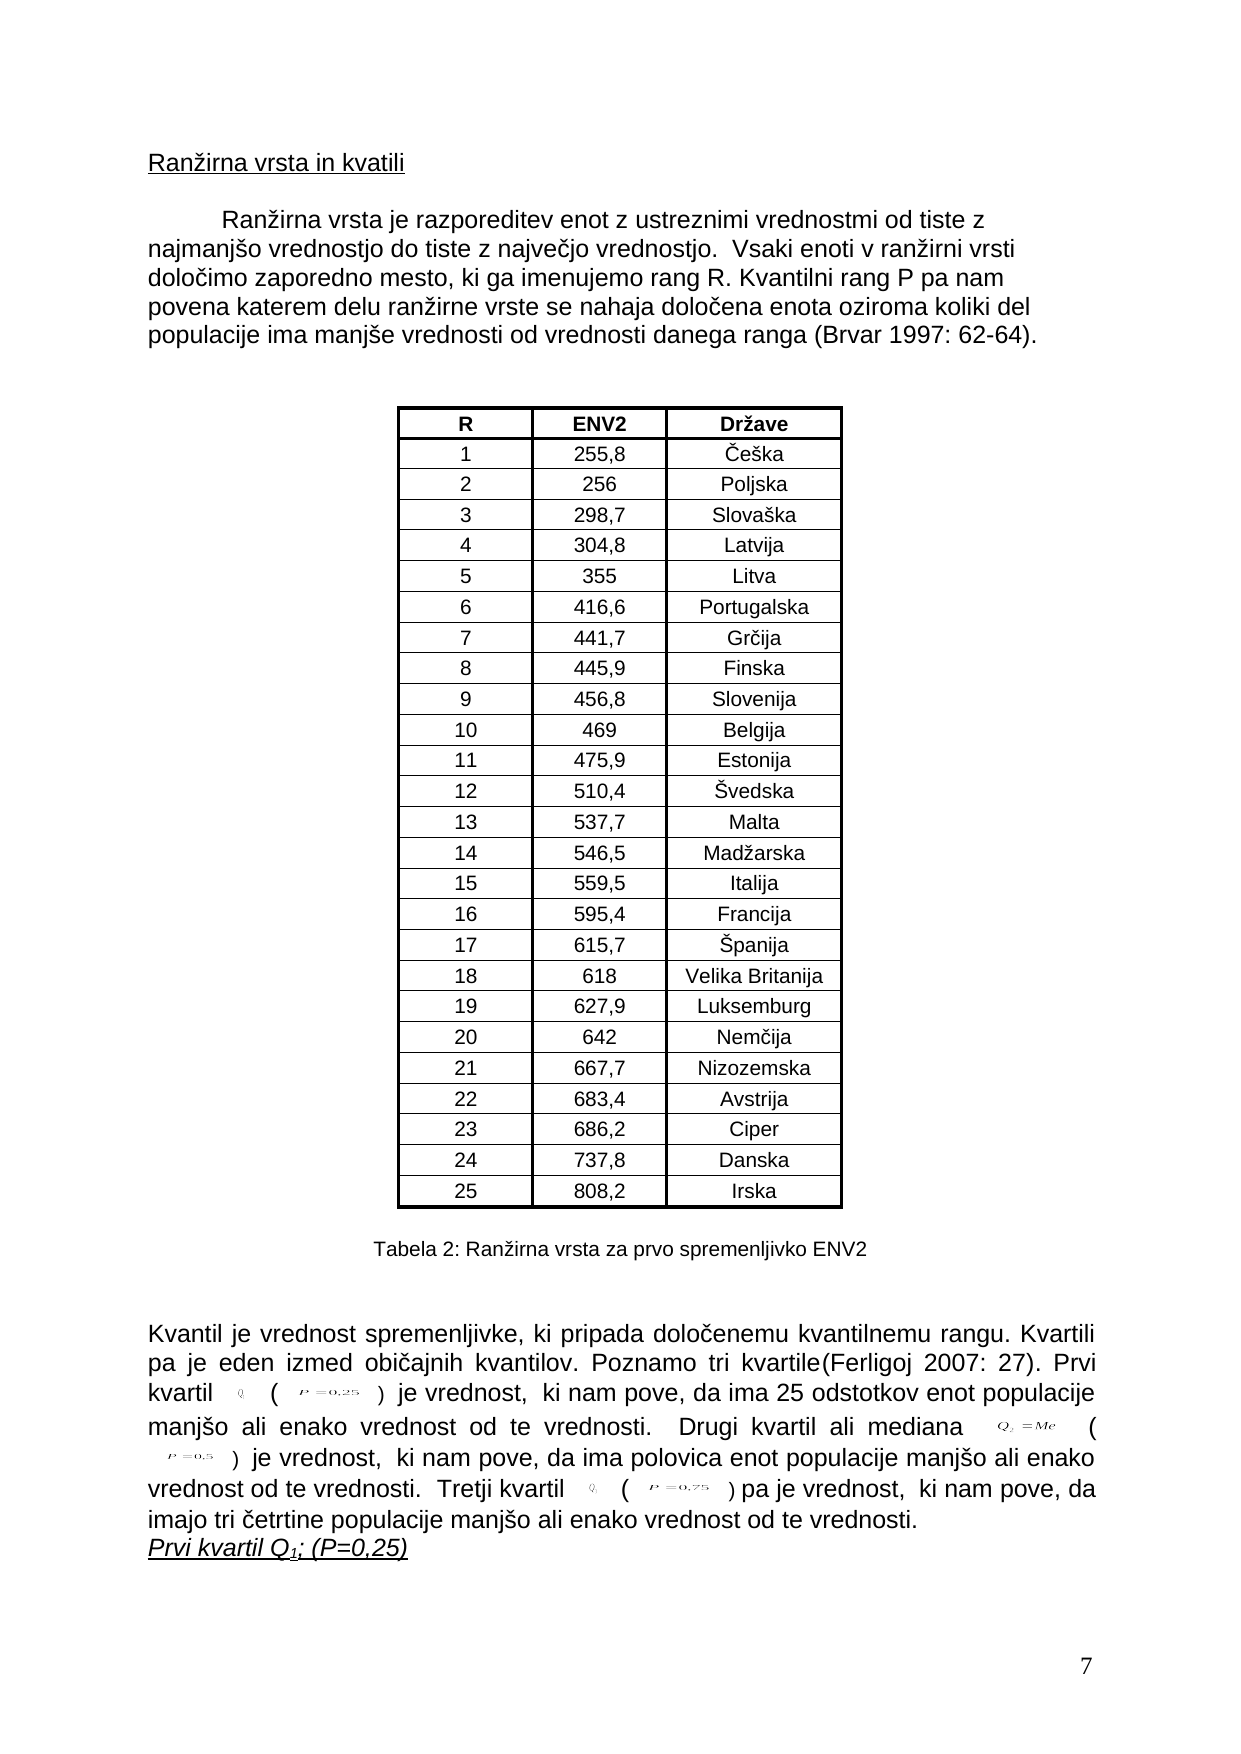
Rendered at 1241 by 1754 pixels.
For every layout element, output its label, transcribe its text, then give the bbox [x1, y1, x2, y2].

table_cell Avstrija [668, 1084, 840, 1113]
table_cell 12 [400, 776, 531, 806]
table_cell 23 [400, 1114, 531, 1144]
table_cell Luksemburg [668, 991, 840, 1021]
text Prvi kvartil Q1; (P=0,25) [148, 1533, 1096, 1562]
table_cell 456,8 [534, 684, 665, 714]
table_cell Slovenija [668, 684, 840, 714]
table_cell Finska [668, 653, 840, 683]
table_cell 618 [534, 961, 665, 990]
table_cell 304,8 [534, 530, 665, 560]
table_cell Švedska [668, 776, 840, 806]
table_cell 808,2 [534, 1176, 665, 1205]
table_cell 15 [400, 869, 531, 898]
table_cell 615,7 [534, 930, 665, 959]
table_cell 355 [534, 561, 665, 591]
table_cell 256 [534, 469, 665, 499]
table_cell 13 [400, 807, 531, 837]
table_cell 559,5 [534, 869, 665, 898]
table_cell Litva [668, 561, 840, 591]
table_cell 627,9 [534, 991, 665, 1021]
table_cell 683,4 [534, 1084, 665, 1113]
table_cell Nizozemska [668, 1053, 840, 1082]
table_header Države [668, 410, 840, 437]
table_cell Španija [668, 930, 840, 959]
table_cell 7 [400, 623, 531, 652]
table_cell 11 [400, 746, 531, 775]
table_cell 24 [400, 1145, 531, 1175]
table_cell 22 [400, 1084, 531, 1113]
table_cell 6 [400, 592, 531, 622]
table_cell Irska [668, 1176, 840, 1205]
table_cell 537,7 [534, 807, 665, 837]
table_cell 686,2 [534, 1114, 665, 1144]
table_cell 5 [400, 561, 531, 591]
table_cell 441,7 [534, 623, 665, 652]
table_cell Italija [668, 869, 840, 898]
table_cell Češka [668, 440, 840, 468]
table_cell Grčija [668, 623, 840, 652]
table_cell Slovaška [668, 500, 840, 529]
table_cell 737,8 [534, 1145, 665, 1175]
table_cell 9 [400, 684, 531, 714]
table_header R [400, 410, 531, 437]
table_cell 4 [400, 530, 531, 560]
table_cell 16 [400, 899, 531, 929]
table_cell 510,4 [534, 776, 665, 806]
table_cell Belgija [668, 715, 840, 744]
table_cell 595,4 [534, 899, 665, 929]
table_cell 19 [400, 991, 531, 1021]
table_cell 546,5 [534, 838, 665, 867]
table_cell 1 [400, 440, 531, 468]
table_cell Estonija [668, 746, 840, 775]
table_cell 18 [400, 961, 531, 990]
table_cell Nemčija [668, 1022, 840, 1052]
table_cell Latvija [668, 530, 840, 560]
table_cell 416,6 [534, 592, 665, 622]
table_cell Madžarska [668, 838, 840, 867]
text Ranžirna vrsta in kvatili [148, 148, 1092, 176]
table_cell Poljska [668, 469, 840, 499]
table_cell 10 [400, 715, 531, 744]
table_cell 255,8 [534, 440, 665, 468]
table_cell Velika Britanija [668, 961, 840, 990]
table_cell 475,9 [534, 746, 665, 775]
table_cell 469 [534, 715, 665, 744]
table_cell 642 [534, 1022, 665, 1052]
table_cell 8 [400, 653, 531, 683]
table_cell 667,7 [534, 1053, 665, 1082]
table_cell Francija [668, 899, 840, 929]
table_cell 2 [400, 469, 531, 499]
table_cell 14 [400, 838, 531, 867]
table_cell 3 [400, 500, 531, 529]
table_cell Malta [668, 807, 840, 837]
table_cell 445,9 [534, 653, 665, 683]
table_cell Ciper [668, 1114, 840, 1144]
text Kvantil je vrednost spremenljivke, ki pripada določenemu kvantilnemu rangu. Kvartili pa je eden izmed običajnih kvantilov. Poznamo tri kvartile(Ferligoj 2007: 27). Prvi kvartil () je vrednost, ki nam pove, da ima 25 odstotkov enot populacije manjšo ali enako vrednost od te vrednosti. Drugi kvartil ali mediana () je vrednost, ki nam pove, da ima polovica enot populacije manjšo ali enako vrednost od te vrednosti. Tretji kvartil () pa je vrednost, ki nam pove, da imajo tri četrtine populacije manjšo ali enako vrednost od te vrednosti. [148, 1319, 1096, 1533]
table_cell Danska [668, 1145, 840, 1175]
table_header ENV2 [534, 410, 665, 437]
text Ranžirna vrsta je razporeditev enot z ustreznimi vrednostmi od tiste z najmanjšo vrednostjo do tiste z največjo vrednostjo. Vsaki enoti v ranžirni vrsti določimo zaporedno mesto, ki ga imenujemo rang R. Kvantilni rang P pa nam povena katerem delu ranžirne vrste se nahaja določena enota oziroma koliki del populacije ima manjše vrednosti od vrednosti danega ranga (Brvar 1997: 62-64). [148, 205, 1092, 349]
table_cell Portugalska [668, 592, 840, 622]
table_cell 17 [400, 930, 531, 959]
text Tabela 2: Ranžirna vrsta za prvo spremenljivko ENV2 [148, 1237, 1092, 1261]
table_cell 298,7 [534, 500, 665, 529]
table_cell 21 [400, 1053, 531, 1082]
table_cell 20 [400, 1022, 531, 1052]
table_cell 25 [400, 1176, 531, 1205]
